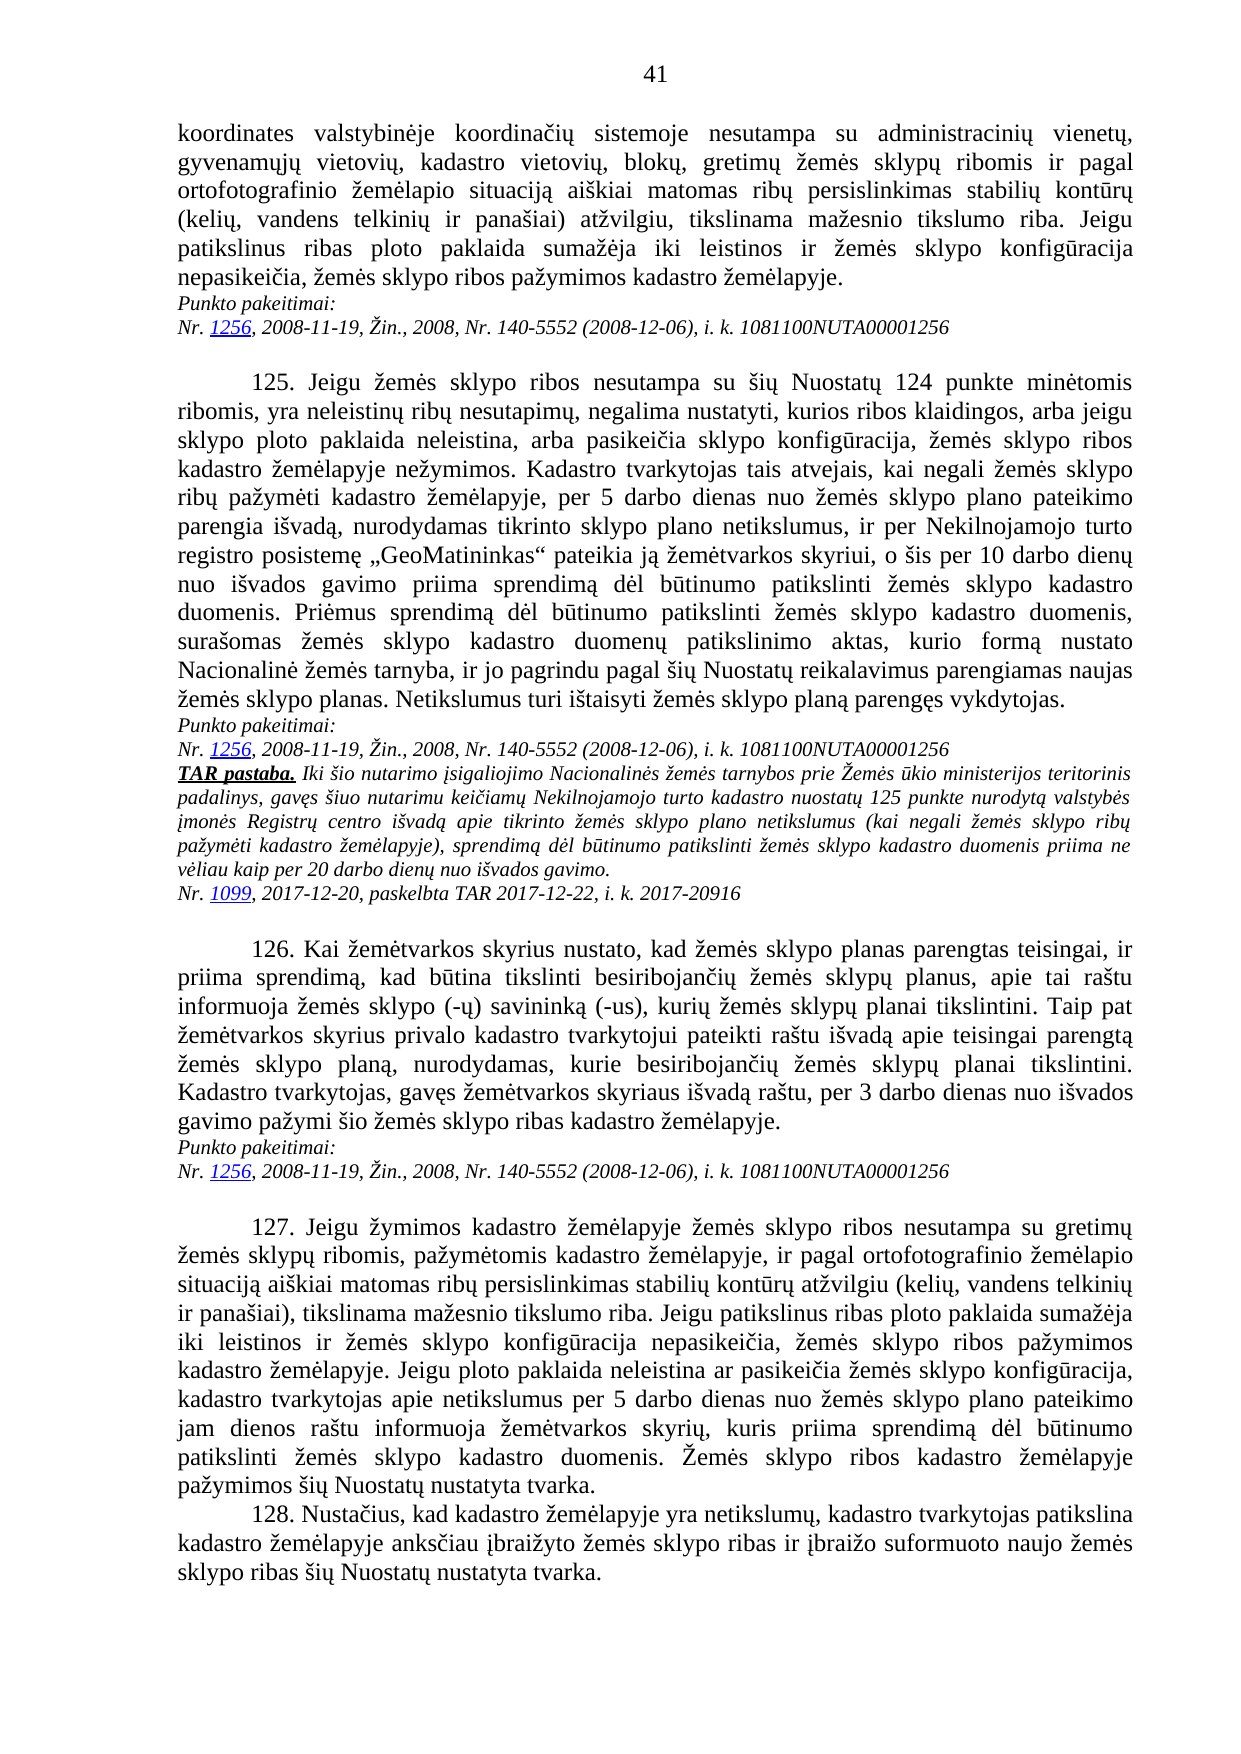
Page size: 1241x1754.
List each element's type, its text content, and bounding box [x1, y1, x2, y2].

text Punkto pakeitimai: [177, 291, 1134, 315]
text 128. Nustačius, kad kadastro žemėlapyje yra netikslumų, kadastro tvarkytojas patikslina kadastro žemėlapyje anksčiau įbraižyto žemės sklypo ribas ir įbraižo suformuoto naujo žemės sklypo ribas šių Nuostatų nustatyta tvarka. [177, 1499, 1134, 1586]
text Nr. 1256, 2008-11-19, Žin., 2008, Nr. 140-5552 (2008-12-06), i. k. 1081100NUTA00001256 [177, 737, 1134, 761]
text TAR pastaba. Iki šio nutarimo įsigaliojimo Nacionalinės žemės tarnybos prie Žemės ūkio ministerijos teritorinis padalinys, gavęs šiuo nutarimu keičiamų Nekilnojamojo turto kadastro nuostatų 125 punkte nurodytą valstybės įmonės Registrų centro išvadą apie tikrinto žemės sklypo plano netikslumus (kai negali žemės sklypo ribų pažymėti kadastro žemėlapyje), sprendimą dėl būtinumo patikslinti žemės sklypo kadastro duomenis priima ne vėliau kaip per 20 darbo dienų nuo išvados gavimo. [177, 761, 1134, 881]
text Nr. 1256, 2008-11-19, Žin., 2008, Nr. 140-5552 (2008-12-06), i. k. 1081100NUTA00001256 [177, 1159, 1134, 1183]
text Nr. 1099, 2017-12-20, paskelbta TAR 2017-12-22, i. k. 2017-20916 [177, 881, 1134, 905]
text 126. Kai žemėtvarkos skyrius nustato, kad žemės sklypo planas parengtas teisingai, ir priima sprendimą, kad būtina tikslinti besiribojančių žemės sklypų planus, apie tai raštu informuoja žemės sklypo (-ų) savininką (-us), kurių žemės sklypų planai tikslintini. Taip pat žemėtvarkos skyrius privalo kadastro tvarkytojui pateikti raštu išvadą apie teisingai parengtą žemės sklypo planą, nurodydamas, kurie besiribojančių žemės sklypų planai tikslintini. Kadastro tvarkytojas, gavęs žemėtvarkos skyriaus išvadą raštu, per 3 darbo dienas nuo išvados gavimo pažymi šio žemės sklypo ribas kadastro žemėlapyje. [177, 934, 1134, 1135]
text 125. Jeigu žemės sklypo ribos nesutampa su šių Nuostatų 124 punkte minėtomis ribomis, yra neleistinų ribų nesutapimų, negalima nustatyti, kurios ribos klaidingos, arba jeigu sklypo ploto paklaida neleistina, arba pasikeičia sklypo konfigūracija, žemės sklypo ribos kadastro žemėlapyje nežymimos. Kadastro tvarkytojas tais atvejais, kai negali žemės sklypo ribų pažymėti kadastro žemėlapyje, per 5 darbo dienas nuo žemės sklypo plano pateikimo parengia išvadą, nurodydamas tikrinto sklypo plano netikslumus, ir per Nekilnojamojo turto registro posistemę „GeoMatininkas“ pateikia ją žemėtvarkos skyriui, o šis per 10 darbo dienų nuo išvados gavimo priima sprendimą dėl būtinumo patikslinti žemės sklypo kadastro duomenis. Priėmus sprendimą dėl būtinumo patikslinti žemės sklypo kadastro duomenis, surašomas žemės sklypo kadastro duomenų patikslinimo aktas, kurio formą nustato Nacionalinė žemės tarnyba, ir jo pagrindu pagal šių Nuostatų reikalavimus parengiamas naujas žemės sklypo planas. Netikslumus turi ištaisyti žemės sklypo planą parengęs vykdytojas. [177, 367, 1134, 712]
text Punkto pakeitimai: [177, 712, 1134, 737]
text Punkto pakeitimai: [177, 1135, 1134, 1159]
text Nr. 1256, 2008-11-19, Žin., 2008, Nr. 140-5552 (2008-12-06), i. k. 1081100NUTA00001256 [177, 315, 1134, 339]
text koordinates valstybinėje koordinačių sistemoje nesutampa su administracinių vienetų, gyvenamųjų vietovių, kadastro vietovių, blokų, gretimų žemės sklypų ribomis ir pagal ortofotografinio žemėlapio situaciją aiškiai matomas ribų persislinkimas stabilių kontūrų (kelių, vandens telkinių ir panašiai) atžvilgiu, tikslinama mažesnio tikslumo riba. Jeigu patikslinus ribas ploto paklaida sumažėja iki leistinos ir žemės sklypo konfigūracija nepasikeičia, žemės sklypo ribos pažymimos kadastro žemėlapyje. [177, 118, 1134, 291]
text 127. Jeigu žymimos kadastro žemėlapyje žemės sklypo ribos nesutampa su gretimų žemės sklypų ribomis, pažymėtomis kadastro žemėlapyje, ir pagal ortofotografinio žemėlapio situaciją aiškiai matomas ribų persislinkimas stabilių kontūrų atžvilgiu (kelių, vandens telkinių ir panašiai), tikslinama mažesnio tikslumo riba. Jeigu patikslinus ribas ploto paklaida sumažėja iki leistinos ir žemės sklypo konfigūracija nepasikeičia, žemės sklypo ribos pažymimos kadastro žemėlapyje. Jeigu ploto paklaida neleistina ar pasikeičia žemės sklypo konfigūracija, kadastro tvarkytojas apie netikslumus per 5 darbo dienas nuo žemės sklypo plano pateikimo jam dienos raštu informuoja žemėtvarkos skyrių, kuris priima sprendimą dėl būtinumo patikslinti žemės sklypo kadastro duomenis. Žemės sklypo ribos kadastro žemėlapyje pažymimos šių Nuostatų nustatyta tvarka. [177, 1212, 1134, 1499]
